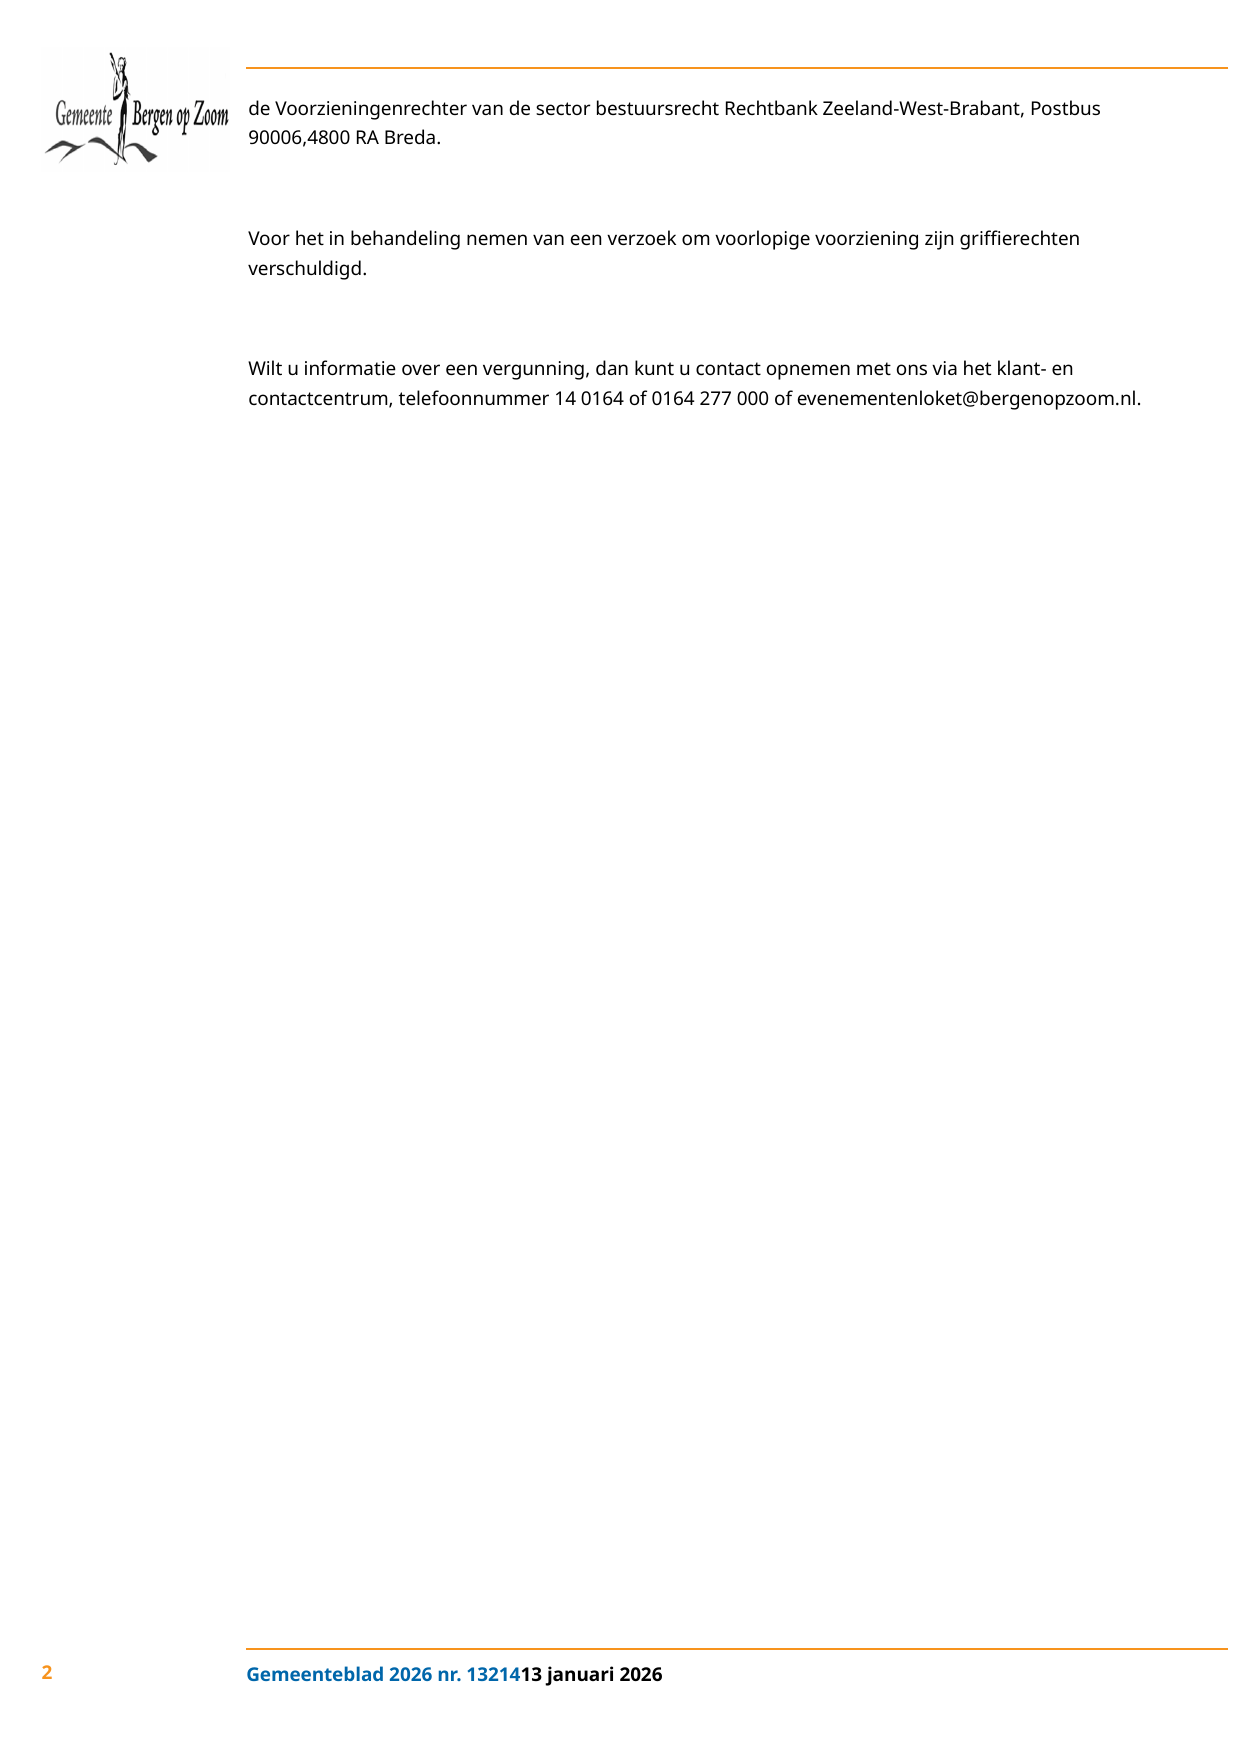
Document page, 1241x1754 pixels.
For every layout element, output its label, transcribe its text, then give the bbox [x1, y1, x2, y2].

text Voor het in behandeling nemen van een verzoek om voorlopige voorziening zijn griffierechten verschuldigd. [248, 225, 1152, 281]
picture [41, 47, 231, 172]
text de Voorzieningenrechter van de sector bestuursrecht Rechtbank Zeeland-West-Brabant, Postbus 90006,4800 RA Breda. [248, 95, 1152, 150]
text Wilt u informatie over een vergunning, dan kunt u contact opnemen met ons via het klant- en contactcentrum, telefoonnummer 14 0164 of 0164 277 000 of evenementenloket@bergenopzoom.nl. [248, 356, 1152, 411]
